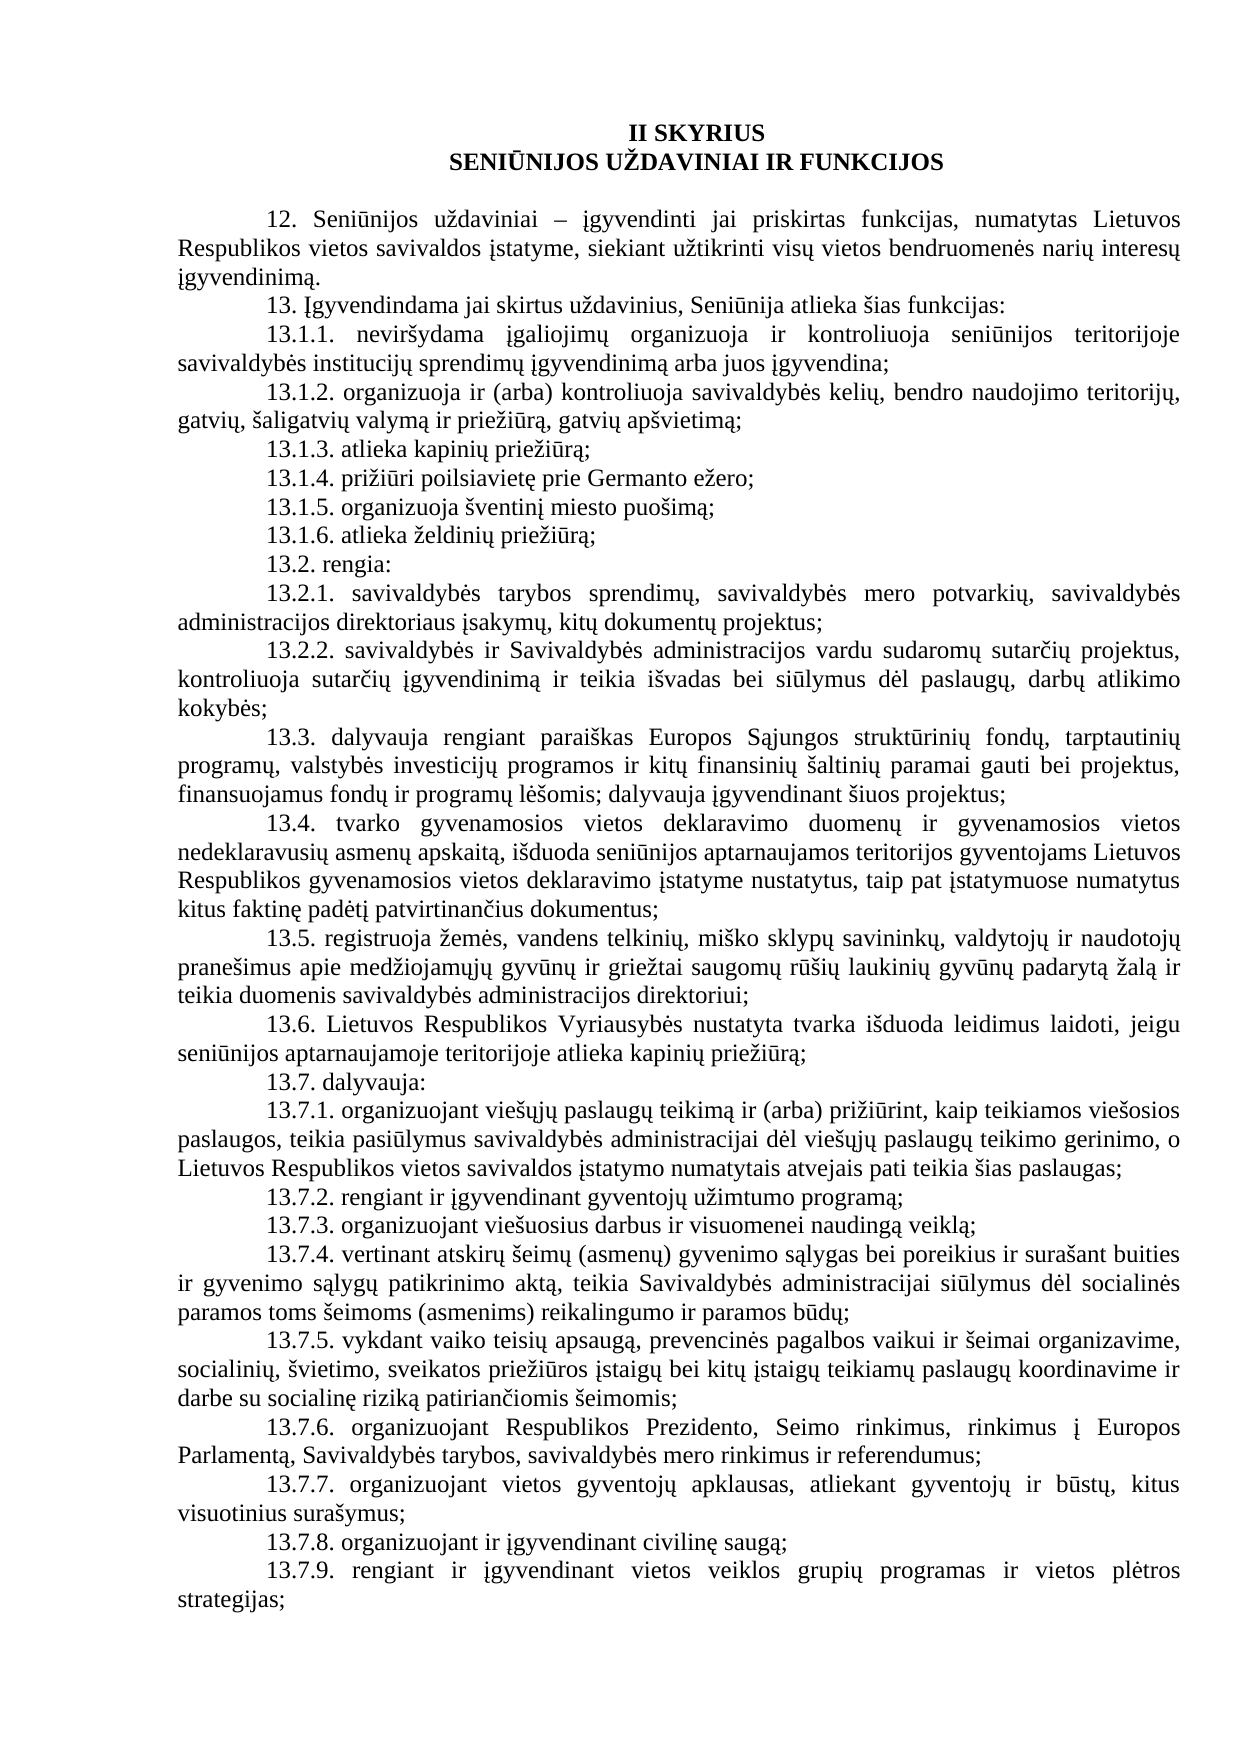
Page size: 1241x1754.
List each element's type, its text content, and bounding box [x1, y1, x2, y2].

text 13.7.8. organizuojant ir įgyvendinant civilinę saugą; [177, 1527, 1181, 1556]
text 13.7.4. vertinant atskirų šeimų (asmenų) gyvenimo sąlygas bei poreikius ir surašant buities ir gyvenimo sąlygų patikrinimo aktą, teikia Savivaldybės administracijai siūlymus dėl socialinės paramos toms šeimoms (asmenims) reikalingumo ir paramos būdų; [177, 1239, 1181, 1326]
text 13.5. registruoja žemės, vandens telkinių, miško sklypų savininkų, valdytojų ir naudotojų pranešimus apie medžiojamųjų gyvūnų ir griežtai saugomų rūšių laukinių gyvūnų padarytą žalą ir teikia duomenis savivaldybės administracijos direktoriui; [177, 923, 1181, 1009]
text 13.7.2. rengiant ir įgyvendinant gyventojų užimtumo programą; [177, 1182, 1181, 1211]
text 13.7. dalyvauja: [177, 1067, 1181, 1096]
text 13.1.1. neviršydama įgaliojimų organizuoja ir kontroliuoja seniūnijos teritorijoje savivaldybės institucijų sprendimų įgyvendinimą arba juos įgyvendina; [177, 319, 1181, 377]
text II SKYRIUS [177, 118, 1216, 147]
text 13.1.6. atlieka želdinių priežiūrą; [177, 521, 1181, 549]
text 13.7.7. organizuojant vietos gyventojų apklausas, atliekant gyventojų ir būstų, kitus visuotinius surašymus; [177, 1469, 1181, 1527]
text SENIŪNIJOS UŽDAVINIAI IR FUNKCIJOS [177, 147, 1216, 176]
text 13.3. dalyvauja rengiant paraiškas Europos Sąjungos struktūrinių fondų, tarptautinių programų, valstybės investicijų programos ir kitų finansinių šaltinių paramai gauti bei projektus, finansuojamus fondų ir programų lėšomis; dalyvauja įgyvendinant šiuos projektus; [177, 722, 1181, 808]
text 13.7.3. organizuojant viešuosius darbus ir visuomenei naudingą veiklą; [177, 1211, 1181, 1239]
text 13.1.2. organizuoja ir (arba) kontroliuoja savivaldybės kelių, bendro naudojimo teritorijų, gatvių, šaligatvių valymą ir priežiūrą, gatvių apšvietimą; [177, 377, 1181, 434]
text 13.1.4. prižiūri poilsiavietę prie Germanto ežero; [177, 463, 1181, 492]
text 13.7.6. organizuojant Respublikos Prezidento, Seimo rinkimus, rinkimus į Europos Parlamentą, Savivaldybės tarybos, savivaldybės mero rinkimus ir referendumus; [177, 1412, 1181, 1469]
text 13.7.9. rengiant ir įgyvendinant vietos veiklos grupių programas ir vietos plėtros strategijas; [177, 1556, 1181, 1613]
text 13.1.5. organizuoja šventinį miesto puošimą; [177, 492, 1181, 521]
text 13.6. Lietuvos Respublikos Vyriausybės nustatyta tvarka išduoda leidimus laidoti, jeigu seniūnijos aptarnaujamoje teritorijoje atlieka kapinių priežiūrą; [177, 1009, 1181, 1067]
text 13.2.1. savivaldybės tarybos sprendimų, savivaldybės mero potvarkių, savivaldybės administracijos direktoriaus įsakymų, kitų dokumentų projektus; [177, 578, 1181, 636]
text 13.7.5. vykdant vaiko teisių apsaugą, prevencinės pagalbos vaikui ir šeimai organizavime, socialinių, švietimo, sveikatos priežiūros įstaigų bei kitų įstaigų teikiamų paslaugų koordinavime ir darbe su socialinę riziką patiriančiomis šeimomis; [177, 1326, 1181, 1412]
text 13.4. tvarko gyvenamosios vietos deklaravimo duomenų ir gyvenamosios vietos nedeklaravusių asmenų apskaitą, išduoda seniūnijos aptarnaujamos teritorijos gyventojams Lietuvos Respublikos gyvenamosios vietos deklaravimo įstatyme nustatytus, taip pat įstatymuose numatytus kitus faktinę padėtį patvirtinančius dokumentus; [177, 808, 1181, 923]
text 13.2.2. savivaldybės ir Savivaldybės administracijos vardu sudaromų sutarčių projektus, kontroliuoja sutarčių įgyvendinimą ir teikia išvadas bei siūlymus dėl paslaugų, darbų atlikimo kokybės; [177, 636, 1181, 722]
text 13. Įgyvendindama jai skirtus uždavinius, Seniūnija atlieka šias funkcijas: [177, 291, 1181, 319]
text 13.1.3. atlieka kapinių priežiūrą; [177, 434, 1181, 463]
text 13.2. rengia: [177, 549, 1181, 578]
text 12. Seniūnijos uždaviniai – įgyvendinti jai priskirtas funkcijas, numatytas Lietuvos Respublikos vietos savivaldos įstatyme, siekiant užtikrinti visų vietos bendruomenės narių interesų įgyvendinimą. [177, 204, 1181, 291]
text 13.7.1. organizuojant viešųjų paslaugų teikimą ir (arba) prižiūrint, kaip teikiamos viešosios paslaugos, teikia pasiūlymus savivaldybės administracijai dėl viešųjų paslaugų teikimo gerinimo, o Lietuvos Respublikos vietos savivaldos įstatymo numatytais atvejais pati teikia šias paslaugas; [177, 1096, 1181, 1182]
